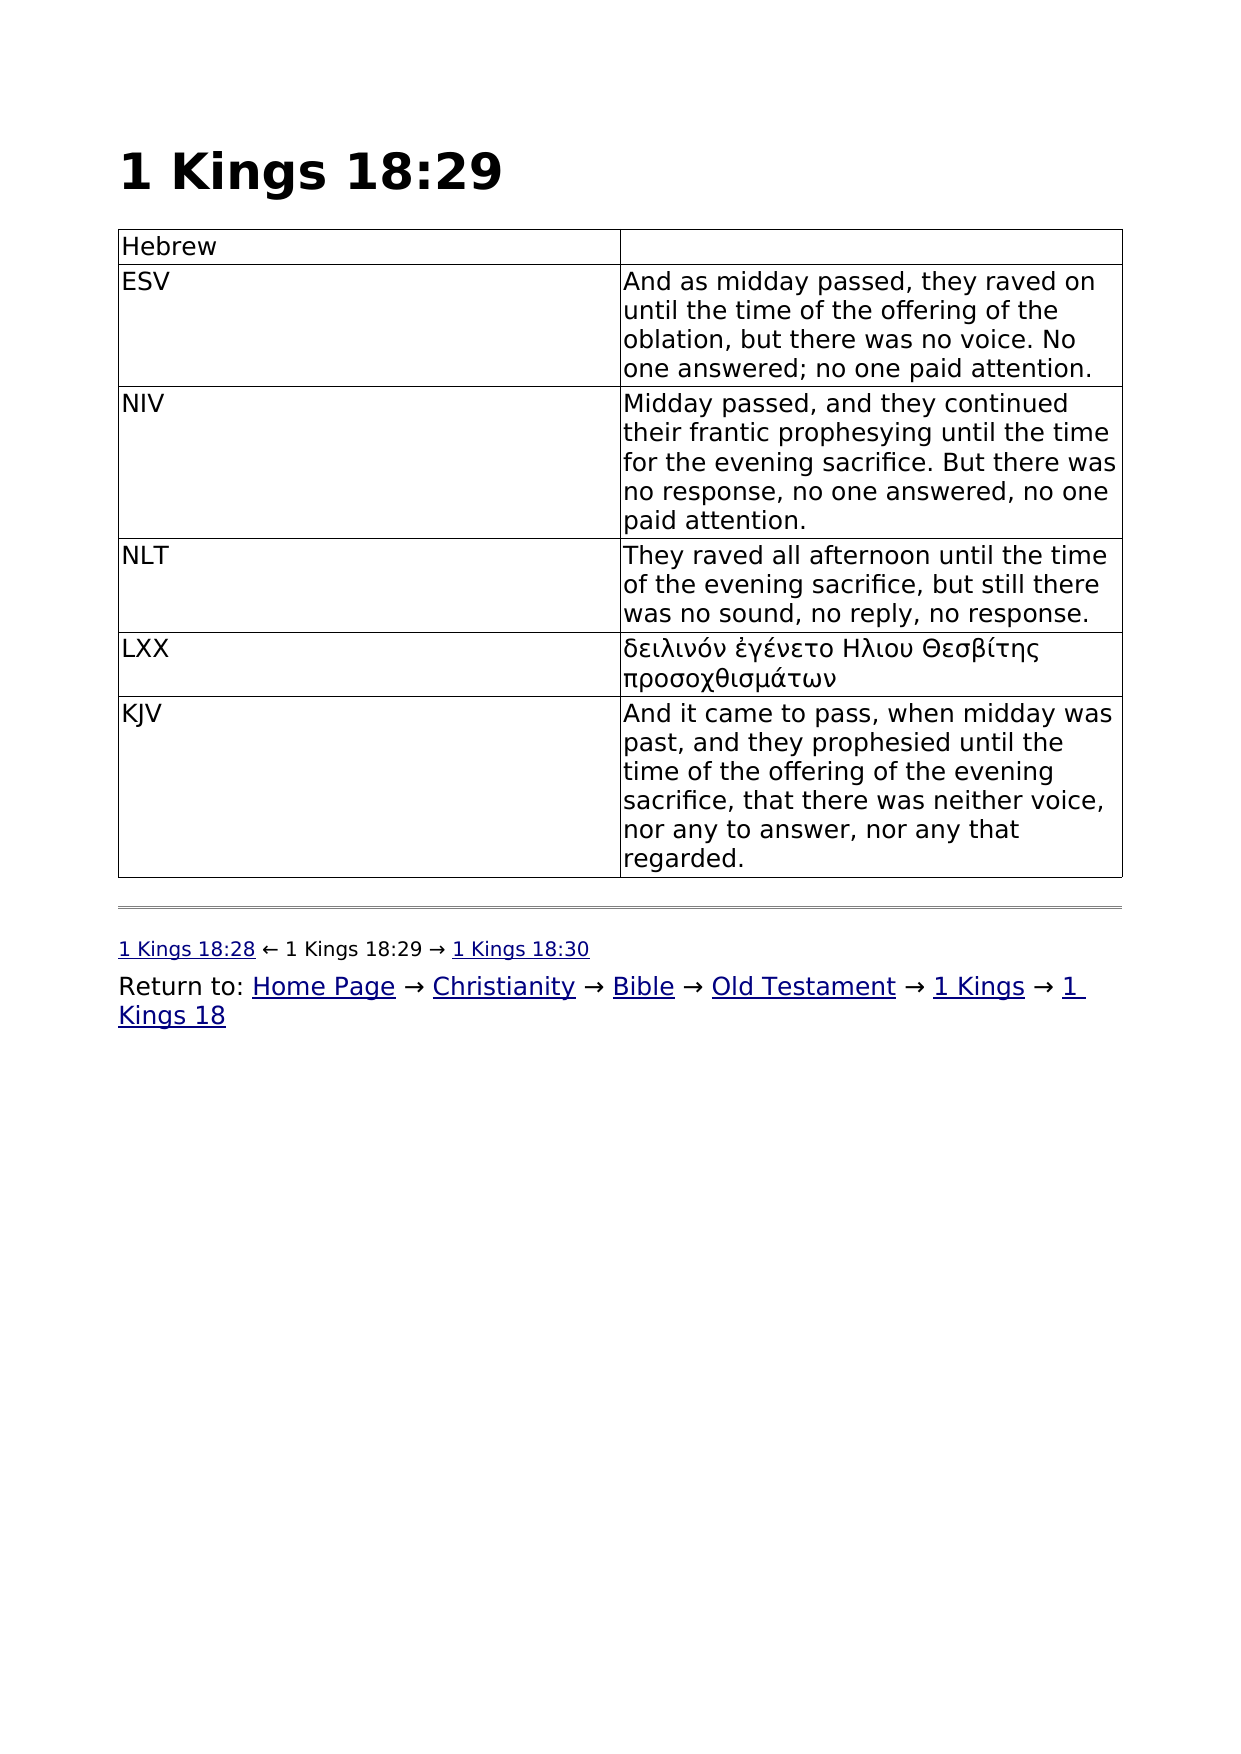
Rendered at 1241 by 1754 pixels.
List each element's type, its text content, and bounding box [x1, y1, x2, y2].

table_cell KJV [119, 697, 620, 877]
table_cell And it came to pass, when midday was past, and they prophesied until the time of the offering of the evening sacrifice, that there was neither voice, nor any to answer, nor any that regarded. [621, 697, 1122, 877]
table_cell Midday passed, and they continued their frantic prophesying until the time for the evening sacrifice. But there was no response, no one answered, no one paid attention. [621, 387, 1122, 538]
table_cell And as midday passed, they raved on until the time of the offering of the oblation, but there was no voice. No one answered; no one paid attention. [621, 265, 1122, 386]
text 1 Kings 18:28 ← 1 Kings 18:29 → 1 Kings 18:30 [118, 938, 1122, 972]
table_header Hebrew [119, 230, 620, 264]
table_cell They raved all afternoon until the time of the evening sacrifice, but still there was no sound, no reply, no response. [621, 539, 1122, 632]
table_cell NIV [119, 387, 620, 538]
subtitle 1 Kings 18:29 [118, 143, 1122, 201]
table_cell NLT [119, 539, 620, 632]
table_cell δειλινόν ἐγένετο Ηλιου Θεσβίτης προσοχθισμάτων [621, 633, 1122, 696]
table_header [621, 230, 1122, 264]
table_cell ESV [119, 265, 620, 386]
table_cell LXX [119, 633, 620, 696]
text Return to: Home Page → Christianity → Bible → Old Testament → 1 Kings → 1 Kings 18 [118, 972, 1122, 1030]
